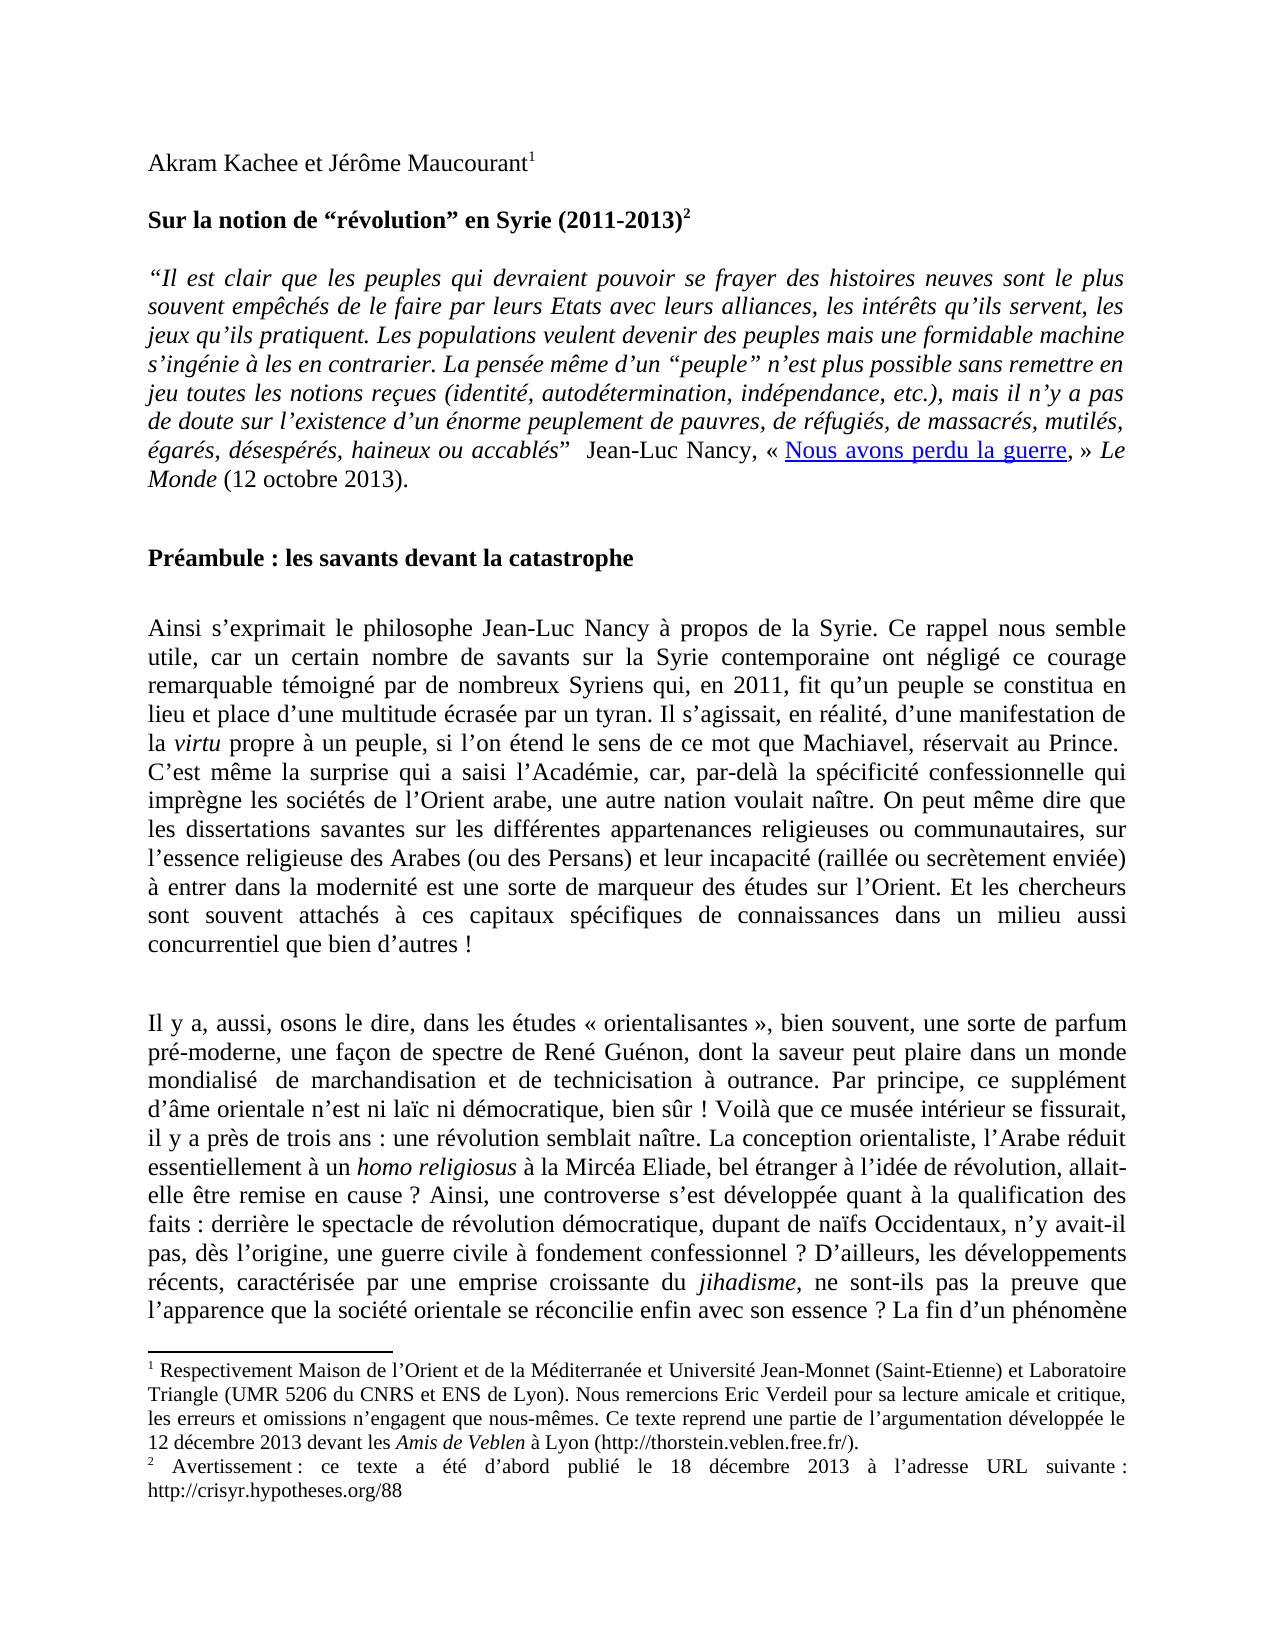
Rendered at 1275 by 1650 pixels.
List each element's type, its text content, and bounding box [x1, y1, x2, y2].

text Respectivement Maison de l’Orient et de la Méditerranée et Université Jean-Monnet (Saint-Etienne) et Laboratoire Triangle (UMR 5206 du CNRS et ENS de Lyon). Nous remercions Eric Verdeil pour sa lecture amicale et critique, les erreurs et omissions n’engagent que nous-mêmes. Ce texte reprend une partie de l’argumentation développée le 12 décembre 2013 devant les Amis de Veblen à Lyon (http://thorstein.veblen.free.fr/). [148, 1358, 1127, 1454]
text Avertissement : ce texte a été d’abord publié le 18 décembre 2013 à l’adresse URL suivante : http://crisyr.hypotheses.org/88 [148, 1454, 1127, 1502]
text Sur la notion de “révolution” en Syrie (2011-2013) [148, 205, 1127, 234]
text “Il est clair que les peuples qui devraient pouvoir se frayer des histoires neuves sont le plus souvent empêchés de le faire par leurs Etats avec leurs alliances, les intérêts qu’ils servent, les jeux qu’ils pratiquent. Les populations veulent devenir des peuples mais une formidable machine s’ingénie à les en contrarier. La pensée même d’un “peuple” n’est plus possible sans remettre en jeu toutes les notions reçues (identité, autodétermination, indépendance, etc.), mais il n’y a pas de doute sur l’existence d’un énorme peuplement de pauvres, de réfugiés, de massacrés, mutilés, égarés, désespérés, haineux ou accablés” Jean-Luc Nancy, « Nous avons perdu la guerre, » Le Monde (12 octobre 2013). [148, 263, 1127, 493]
text Ainsi s’exprimait le philosophe Jean-Luc Nancy à propos de la Syrie. Ce rappel nous semble utile, car un certain nombre de savants sur la Syrie contemporaine ont négligé ce courage remarquable témoigné par de nombreux Syriens qui, en 2011, fit qu’un peuple se constitua en lieu et place d’une multitude écrasée par un tyran. Il s’agissait, en réalité, d’une manifestation de la virtu propre à un peuple, si l’on étend le sens de ce mot que Machiavel, réservait au Prince. C’est même la surprise qui a saisi l’Académie, car, par-delà la spécificité confessionnelle qui imprègne les sociétés de l’Orient arabe, une autre nation voulait naître. On peut même dire que les dissertations savantes sur les différentes appartenances religieuses ou communautaires, sur l’essence religieuse des Arabes (ou des Persans) et leur incapacité (raillée ou secrètement enviée) à entrer dans la modernité est une sorte de marqueur des études sur l’Orient. Et les chercheurs sont souvent attachés à ces capitaux spécifiques de connaissances dans un milieu aussi concurrentiel que bien d’autres ! [148, 613, 1127, 958]
subtitle Préambule : les savants devant la catastrophe [148, 543, 1127, 571]
text Akram Kachee et Jérôme Maucourant [148, 148, 1127, 176]
text Il y a, aussi, osons le dire, dans les études « orientalisantes », bien souvent, une sorte de parfum pré-moderne, une façon de spectre de René Guénon, dont la saveur peut plaire dans un monde mondialisé de marchandisation et de technicisation à outrance. Par principe, ce supplément d’âme orientale n’est ni laïc ni démocratique, bien sûr ! Voilà que ce musée intérieur se fissurait, il y a près de trois ans : une révolution semblait naître. La conception orientaliste, l’Arabe réduit essentiellement à un homo religiosus à la Mircéa Eliade, bel étranger à l’idée de révolution, allait-elle être remise en cause ? Ainsi, une controverse s’est développée quant à la qualification des faits : derrière le spectacle de révolution démocratique, dupant de naïfs Occidentaux, n’y avait-il pas, dès l’origine, une guerre civile à fondement confessionnel ? D’ailleurs, les développements récents, caractérisée par une emprise croissante du jihadisme, ne sont-ils pas la preuve que l’apparence que la société orientale se réconcilie enfin avec son essence ? La fin d’un phénomène [148, 1008, 1127, 1324]
